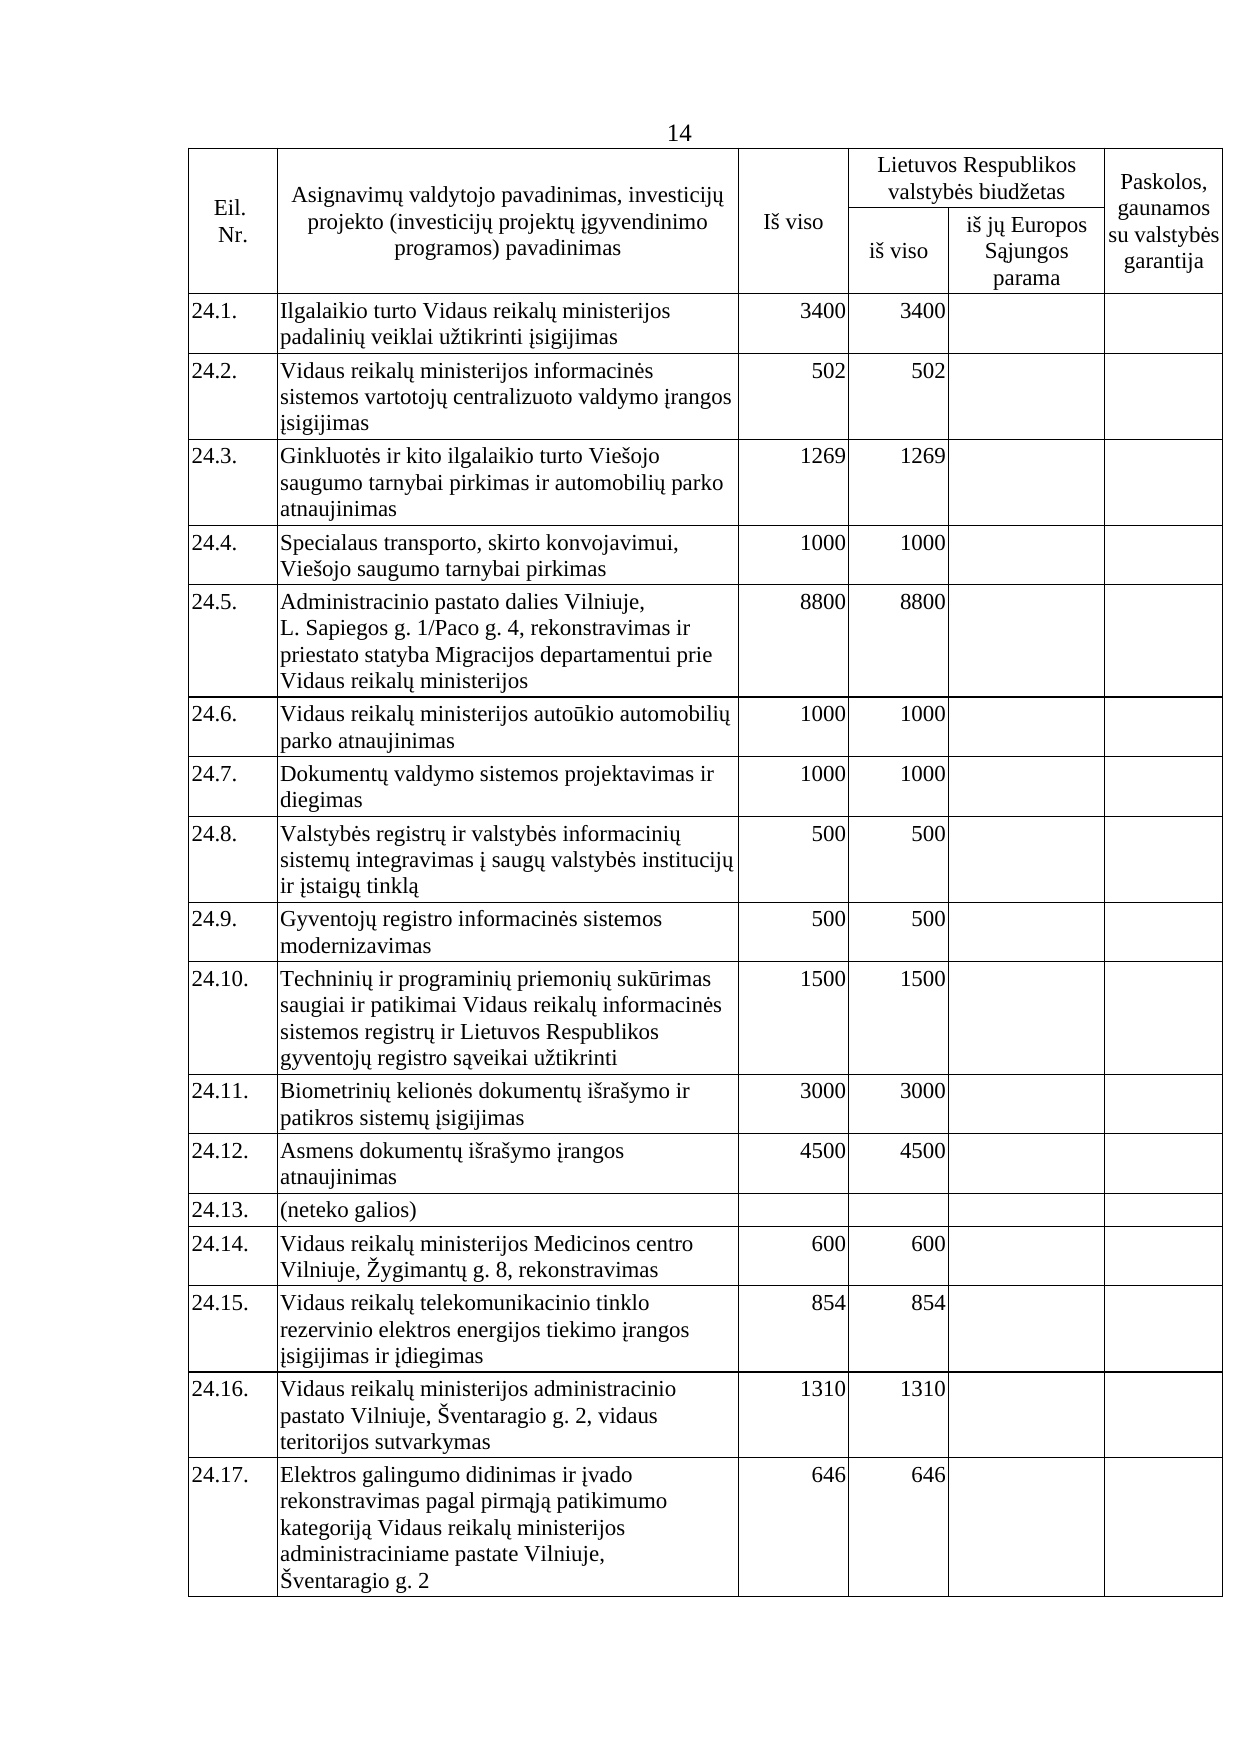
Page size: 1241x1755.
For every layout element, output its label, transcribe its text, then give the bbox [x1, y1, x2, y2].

table_cell [1105, 354, 1222, 439]
table_cell Administracinio pastato dalies Vilniuje, L. Sapiegos g. 1/Paco g. 4, rekonstravimas ir priestato statyba Migracijos departamentui prie Vidaus reikalų ministerijos [278, 585, 738, 696]
table_cell 8800 [739, 585, 848, 696]
table_cell 24.10. [189, 962, 277, 1073]
table_cell [949, 1458, 1104, 1596]
table_cell [949, 1194, 1104, 1226]
table_cell 1269 [739, 440, 848, 524]
table_cell 1000 [849, 757, 948, 816]
table_cell Valstybės registrų ir valstybės informacinių sistemų integravimas į saugų valstybės institucijų ir įstaigų tinklą [278, 817, 738, 902]
table_cell 854 [739, 1286, 848, 1371]
table_cell Vidaus reikalų ministerijos informacinės sistemos vartotojų centralizuoto valdymo įrangos įsigijimas [278, 354, 738, 439]
table_cell [949, 585, 1104, 696]
table_cell 24.12. [189, 1134, 277, 1193]
table_cell [949, 526, 1104, 584]
table_cell 500 [739, 903, 848, 961]
table_cell 24.9. [189, 903, 277, 961]
table_cell [1105, 294, 1222, 353]
table_cell 854 [849, 1286, 948, 1371]
table_cell [949, 962, 1104, 1073]
table_cell 8800 [849, 585, 948, 696]
table_cell 1500 [849, 962, 948, 1073]
table_cell 646 [739, 1458, 848, 1596]
table_cell 502 [849, 354, 948, 439]
table_cell 646 [849, 1458, 948, 1596]
table_header Iš viso [739, 149, 848, 293]
table_cell [949, 1373, 1104, 1457]
table_header Asignavimų valdytojo pavadinimas, investicijų projekto (investicijų projektų įgyvendinimo programos) pavadinimas [278, 149, 738, 293]
table_cell [1105, 440, 1222, 524]
table_cell 1269 [849, 440, 948, 524]
table_cell [1105, 962, 1222, 1073]
table_cell 500 [849, 817, 948, 902]
table_cell Techninių ir programinių priemonių sukūrimas saugiai ir patikimai Vidaus reikalų informacinės sistemos registrų ir Lietuvos Respublikos gyventojų registro sąveikai užtikrinti [278, 962, 738, 1073]
table_cell 600 [849, 1227, 948, 1285]
table_cell 24.14. [189, 1227, 277, 1285]
table_cell 24.11. [189, 1075, 277, 1133]
table_cell [1105, 1134, 1222, 1193]
table_header Eil. Nr. [189, 149, 277, 293]
table_cell 1000 [849, 698, 948, 756]
table_cell [1105, 1194, 1222, 1226]
table_cell [949, 757, 1104, 816]
table_cell 3000 [849, 1075, 948, 1133]
table_cell [949, 1075, 1104, 1133]
table_cell Vidaus reikalų ministerijos Medicinos centro Vilniuje, Žygimantų g. 8, rekonstravimas [278, 1227, 738, 1285]
table_cell [1105, 526, 1222, 584]
table_cell Ginkluotės ir kito ilgalaikio turto Viešojo saugumo tarnybai pirkimas ir automobilių parko atnaujinimas [278, 440, 738, 524]
table_cell 24.4. [189, 526, 277, 584]
table_cell [949, 440, 1104, 524]
table_cell 24.3. [189, 440, 277, 524]
table_cell [1105, 698, 1222, 756]
table_cell 1000 [739, 698, 848, 756]
table_cell iš viso [849, 208, 948, 293]
table_cell [1105, 817, 1222, 902]
table_cell [1105, 1227, 1222, 1285]
table_cell Vidaus reikalų telekomunikacinio tinklo rezervinio elektros energijos tiekimo įrangos įsigijimas ir įdiegimas [278, 1286, 738, 1371]
table_cell 1000 [739, 526, 848, 584]
table_cell [949, 817, 1104, 902]
table_cell [949, 1227, 1104, 1285]
table_cell 3400 [739, 294, 848, 353]
table_cell 1000 [739, 757, 848, 816]
table_cell 24.7. [189, 757, 277, 816]
table_cell 24.5. [189, 585, 277, 696]
table_cell Gyventojų registro informacinės sistemos modernizavimas [278, 903, 738, 961]
table_header Lietuvos Respublikos valstybės biudžetas [849, 149, 1104, 207]
table_cell [739, 1194, 848, 1226]
table_cell 600 [739, 1227, 848, 1285]
table_cell 500 [849, 903, 948, 961]
table_cell 24.13. [189, 1194, 277, 1226]
table_cell iš jų Europos Sąjungos parama [949, 208, 1104, 293]
table_cell [949, 903, 1104, 961]
table_cell [1105, 1373, 1222, 1457]
table_cell [949, 294, 1104, 353]
table_cell (neteko galios) [278, 1194, 738, 1226]
table_cell [1105, 585, 1222, 696]
table_cell Asmens dokumentų išrašymo įrangos atnaujinimas [278, 1134, 738, 1193]
table_cell [1105, 1075, 1222, 1133]
table_cell 24.6. [189, 698, 277, 756]
table_cell 4500 [849, 1134, 948, 1193]
table_cell 1310 [849, 1373, 948, 1457]
table_cell 24.1. [189, 294, 277, 353]
table_cell [949, 1286, 1104, 1371]
table_cell Ilgalaikio turto Vidaus reikalų ministerijos padalinių veiklai užtikrinti įsigijimas [278, 294, 738, 353]
table_cell [1105, 757, 1222, 816]
table_cell Vidaus reikalų ministerijos administracinio pastato Vilniuje, Šventaragio g. 2, vidaus teritorijos sutvarkymas [278, 1373, 738, 1457]
table_cell 24.2. [189, 354, 277, 439]
table_cell [849, 1194, 948, 1226]
table_cell 500 [739, 817, 848, 902]
table_cell 24.16. [189, 1373, 277, 1457]
table_cell 3000 [739, 1075, 848, 1133]
table_cell 24.15. [189, 1286, 277, 1371]
table_cell 4500 [739, 1134, 848, 1193]
table_cell 3400 [849, 294, 948, 353]
table_cell [949, 354, 1104, 439]
table_cell [949, 698, 1104, 756]
table_cell [1105, 903, 1222, 961]
table_cell Vidaus reikalų ministerijos autoūkio automobilių parko atnaujinimas [278, 698, 738, 756]
table_cell [1105, 1458, 1222, 1596]
table_cell Dokumentų valdymo sistemos projektavimas ir diegimas [278, 757, 738, 816]
table_cell [1105, 1286, 1222, 1371]
table_cell Biometrinių kelionės dokumentų išrašymo ir patikros sistemų įsigijimas [278, 1075, 738, 1133]
table_cell 24.8. [189, 817, 277, 902]
table_cell 1500 [739, 962, 848, 1073]
table_cell 1310 [739, 1373, 848, 1457]
table_header Paskolos, gaunamos su valstybės garantija [1105, 149, 1222, 293]
table_cell [949, 1134, 1104, 1193]
table_cell Elektros galingumo didinimas ir įvado rekonstravimas pagal pirmąją patikimumo kategoriją Vidaus reikalų ministerijos administraciniame pastate Vilniuje, Šventaragio g. 2 [278, 1458, 738, 1596]
table_cell 1000 [849, 526, 948, 584]
table_cell 24.17. [189, 1458, 277, 1596]
table_cell 502 [739, 354, 848, 439]
table_cell Specialaus transporto, skirto konvojavimui, Viešojo saugumo tarnybai pirkimas [278, 526, 738, 584]
